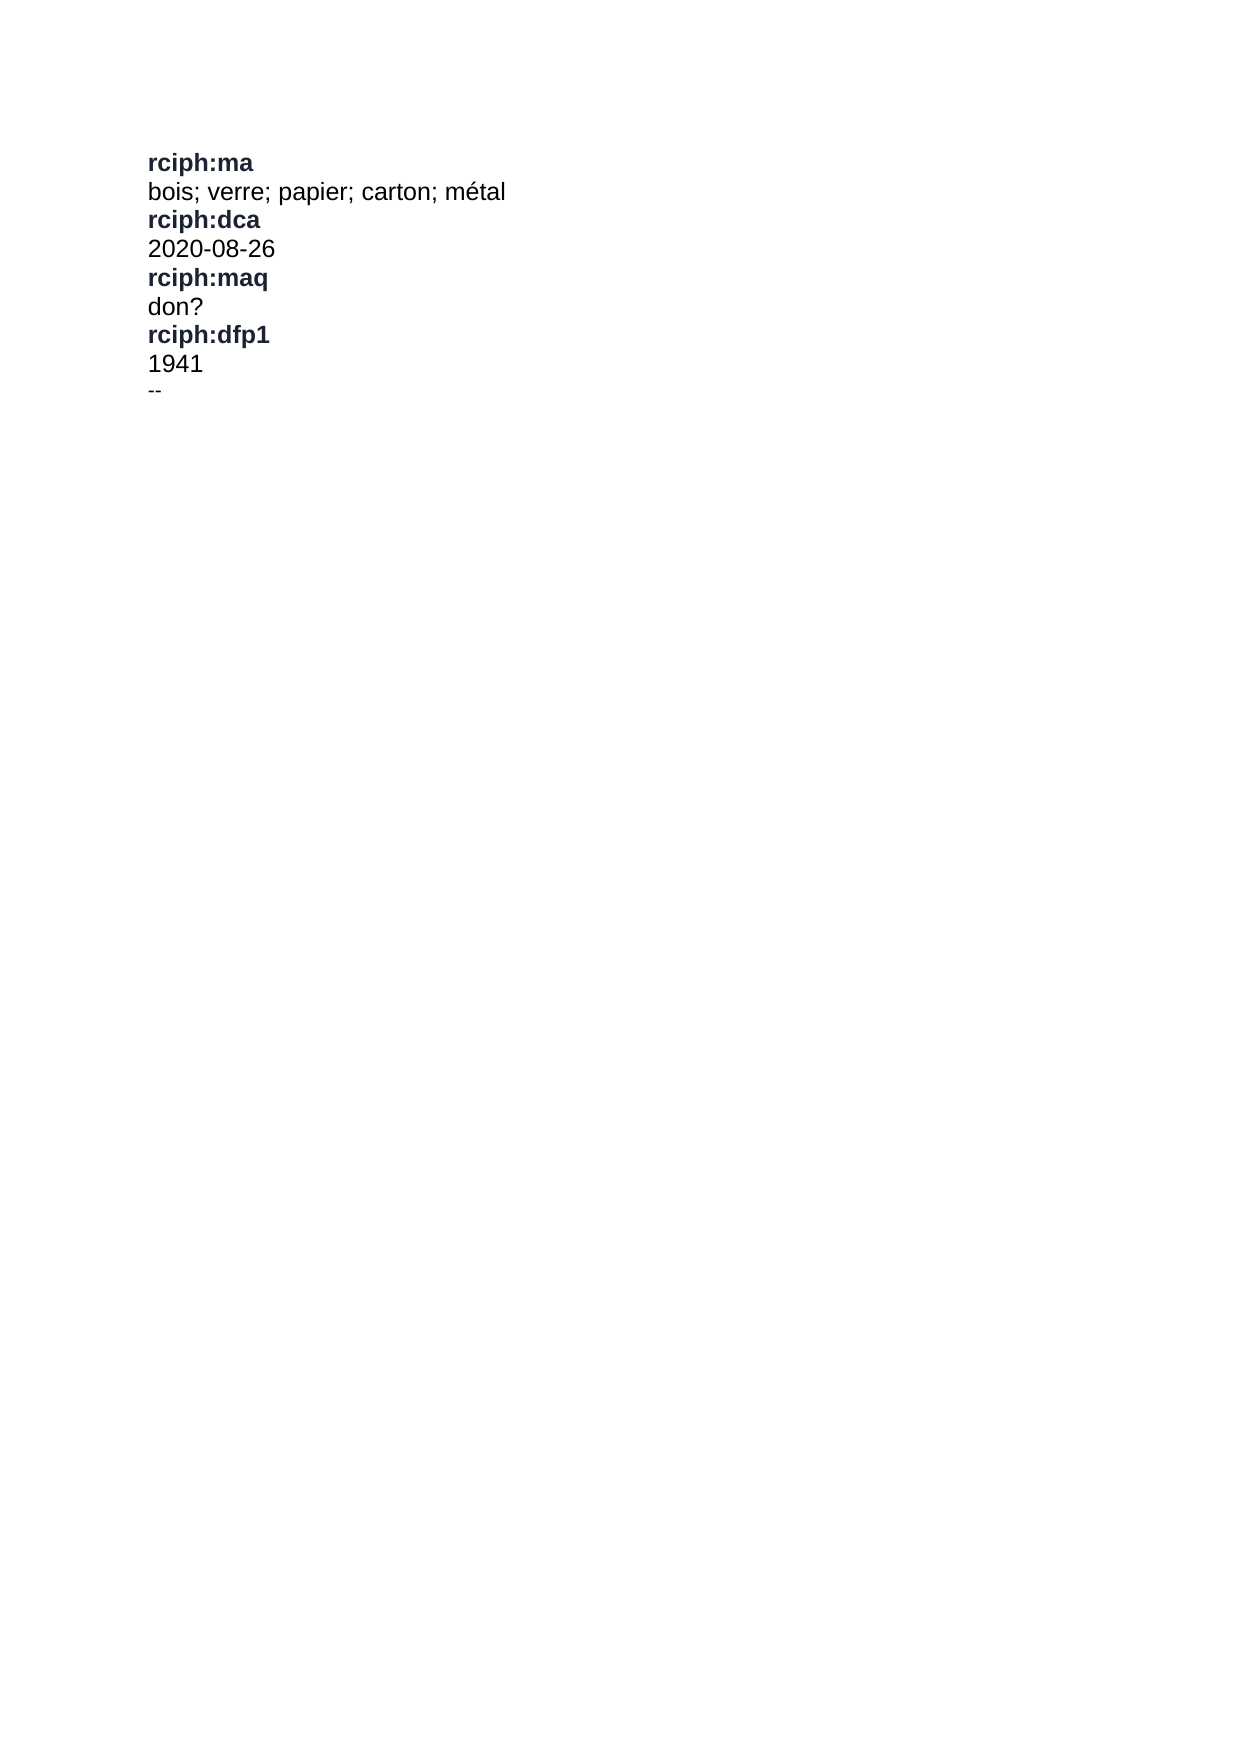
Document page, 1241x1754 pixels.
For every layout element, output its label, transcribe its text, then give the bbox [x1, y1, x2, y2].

text bois; verre; papier; carton; métal [148, 176, 1092, 205]
text don? [148, 291, 1092, 320]
text -- [148, 378, 1092, 402]
text 2020-08-26 [148, 234, 1092, 263]
text 1941 [148, 349, 1092, 378]
text rciph:maq [148, 263, 1092, 291]
text rciph:dfp1 [148, 320, 1092, 349]
text rciph:dca [148, 205, 1092, 234]
text rciph:ma [148, 148, 1092, 176]
